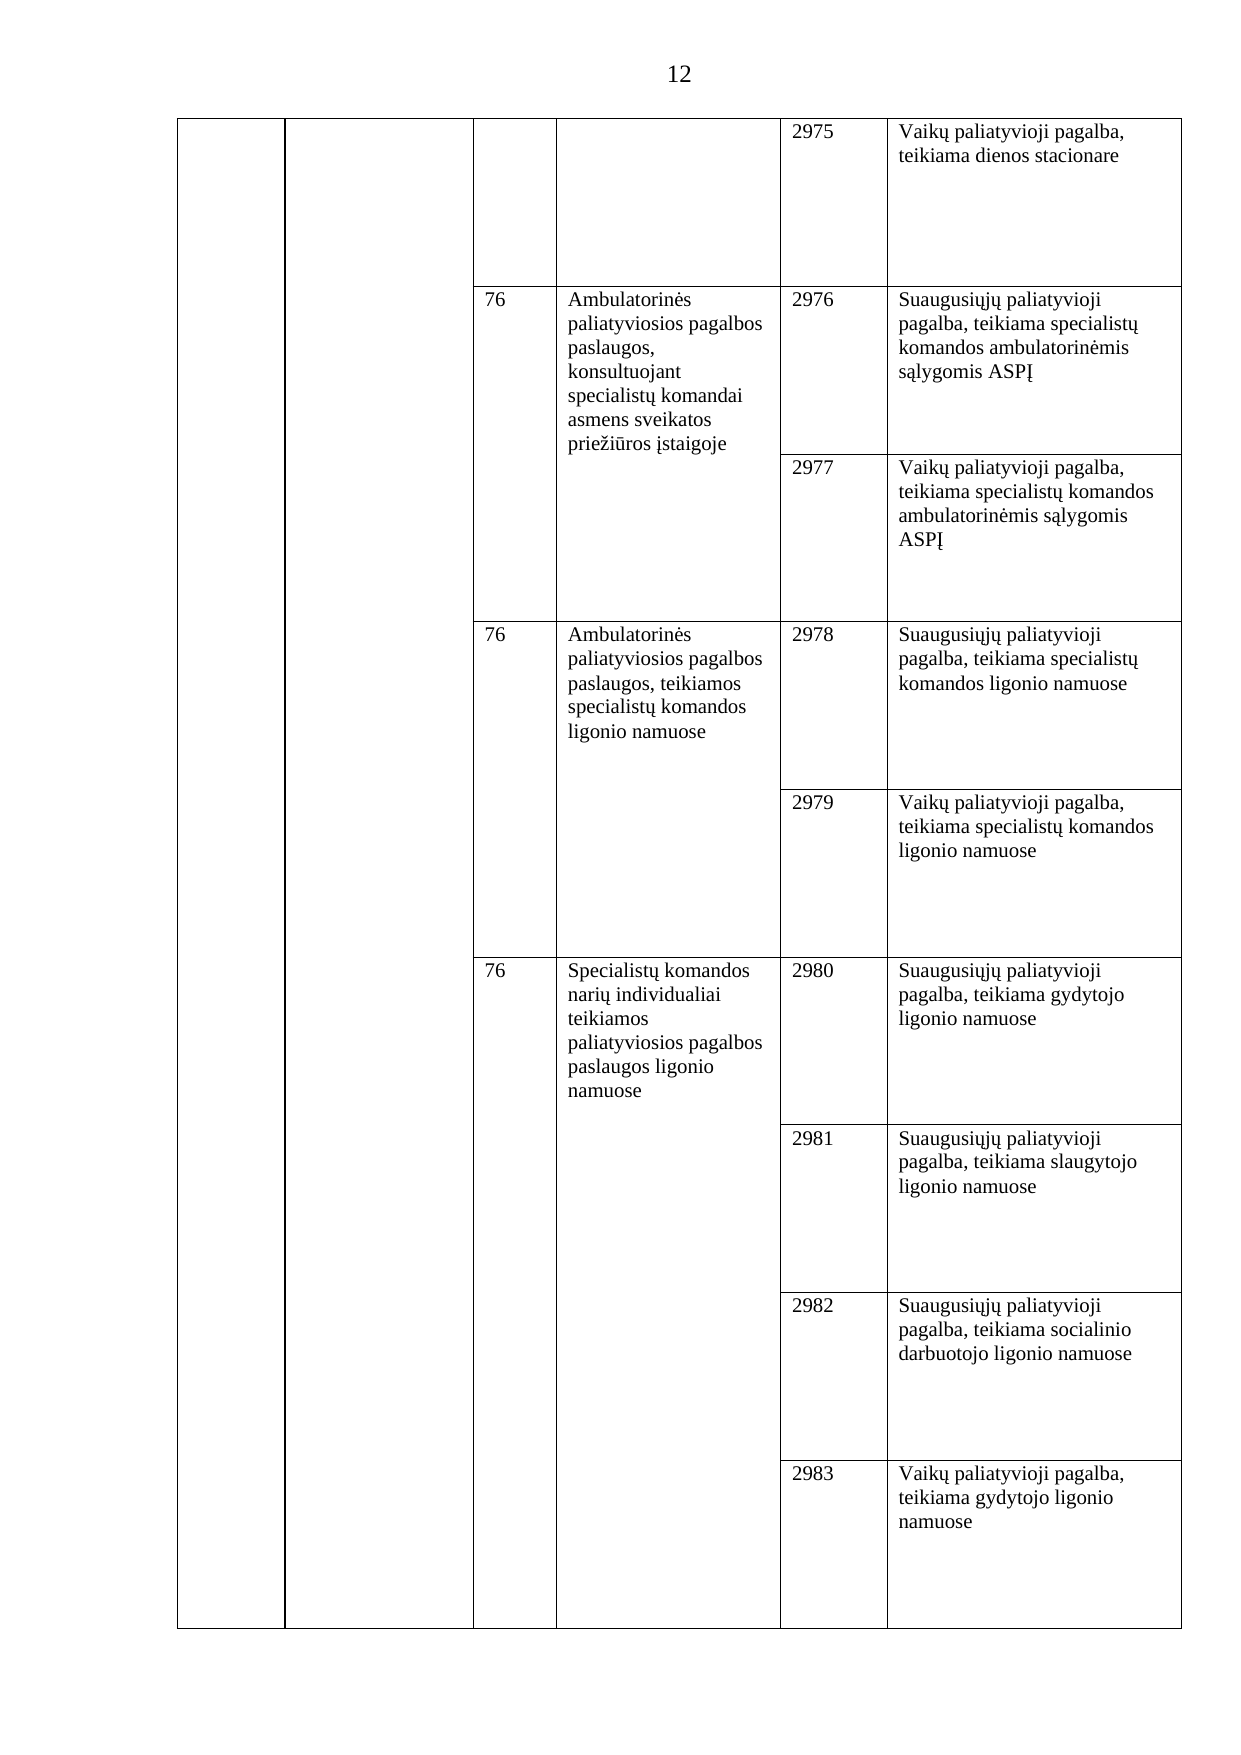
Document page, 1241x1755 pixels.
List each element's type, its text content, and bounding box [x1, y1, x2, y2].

table_cell 76 [474, 287, 556, 621]
table_cell Vaikų paliatyvioji pagalba, teikiama specialistų komandos ambulatorinėmis sąlygomis ASPĮ [888, 455, 1181, 621]
table_cell [178, 119, 284, 1627]
table_cell [286, 119, 473, 1627]
table_cell 2977 [781, 455, 887, 621]
table_cell Ambulatorinės paliatyviosios pagalbos paslaugos, konsultuojant specialistų komandai asmens sveikatos priežiūros įstaigoje [557, 287, 780, 621]
table_cell Suaugusiųjų paliatyvioji pagalba, teikiama slaugytojo ligonio namuose [888, 1125, 1181, 1292]
table_cell 2981 [781, 1125, 887, 1292]
table_cell [557, 119, 780, 286]
table_cell 2979 [781, 790, 887, 957]
table_cell 2983 [781, 1461, 887, 1627]
table_cell Vaikų paliatyvioji pagalba, teikiama gydytojo ligonio namuose [888, 1461, 1181, 1627]
table_cell 76 [474, 622, 556, 957]
table_cell Ambulatorinės paliatyviosios pagalbos paslaugos, teikiamos specialistų komandos ligonio namuose [557, 622, 780, 957]
table_cell [474, 119, 556, 286]
table_cell Suaugusiųjų paliatyvioji pagalba, teikiama specialistų komandos ligonio namuose [888, 622, 1181, 789]
table_cell Vaikų paliatyvioji pagalba, teikiama specialistų komandos ligonio namuose [888, 790, 1181, 957]
table_cell Suaugusiųjų paliatyvioji pagalba, teikiama socialinio darbuotojo ligonio namuose [888, 1293, 1181, 1460]
table_cell Suaugusiųjų paliatyvioji pagalba, teikiama specialistų komandos ambulatorinėmis sąlygomis ASPĮ [888, 287, 1181, 453]
table_cell Specialistų komandos narių individualiai teikiamos paliatyviosios pagalbos paslaugos ligonio namuose [557, 958, 780, 1627]
table_cell 2982 [781, 1293, 887, 1460]
table_cell 2975 [781, 119, 887, 286]
table_cell 76 [474, 958, 556, 1627]
table_cell Vaikų paliatyvioji pagalba, teikiama dienos stacionare [888, 119, 1181, 286]
table_cell 2980 [781, 958, 887, 1124]
table_cell 2976 [781, 287, 887, 453]
table_cell 2978 [781, 622, 887, 789]
table_cell Suaugusiųjų paliatyvioji pagalba, teikiama gydytojo ligonio namuose [888, 958, 1181, 1124]
